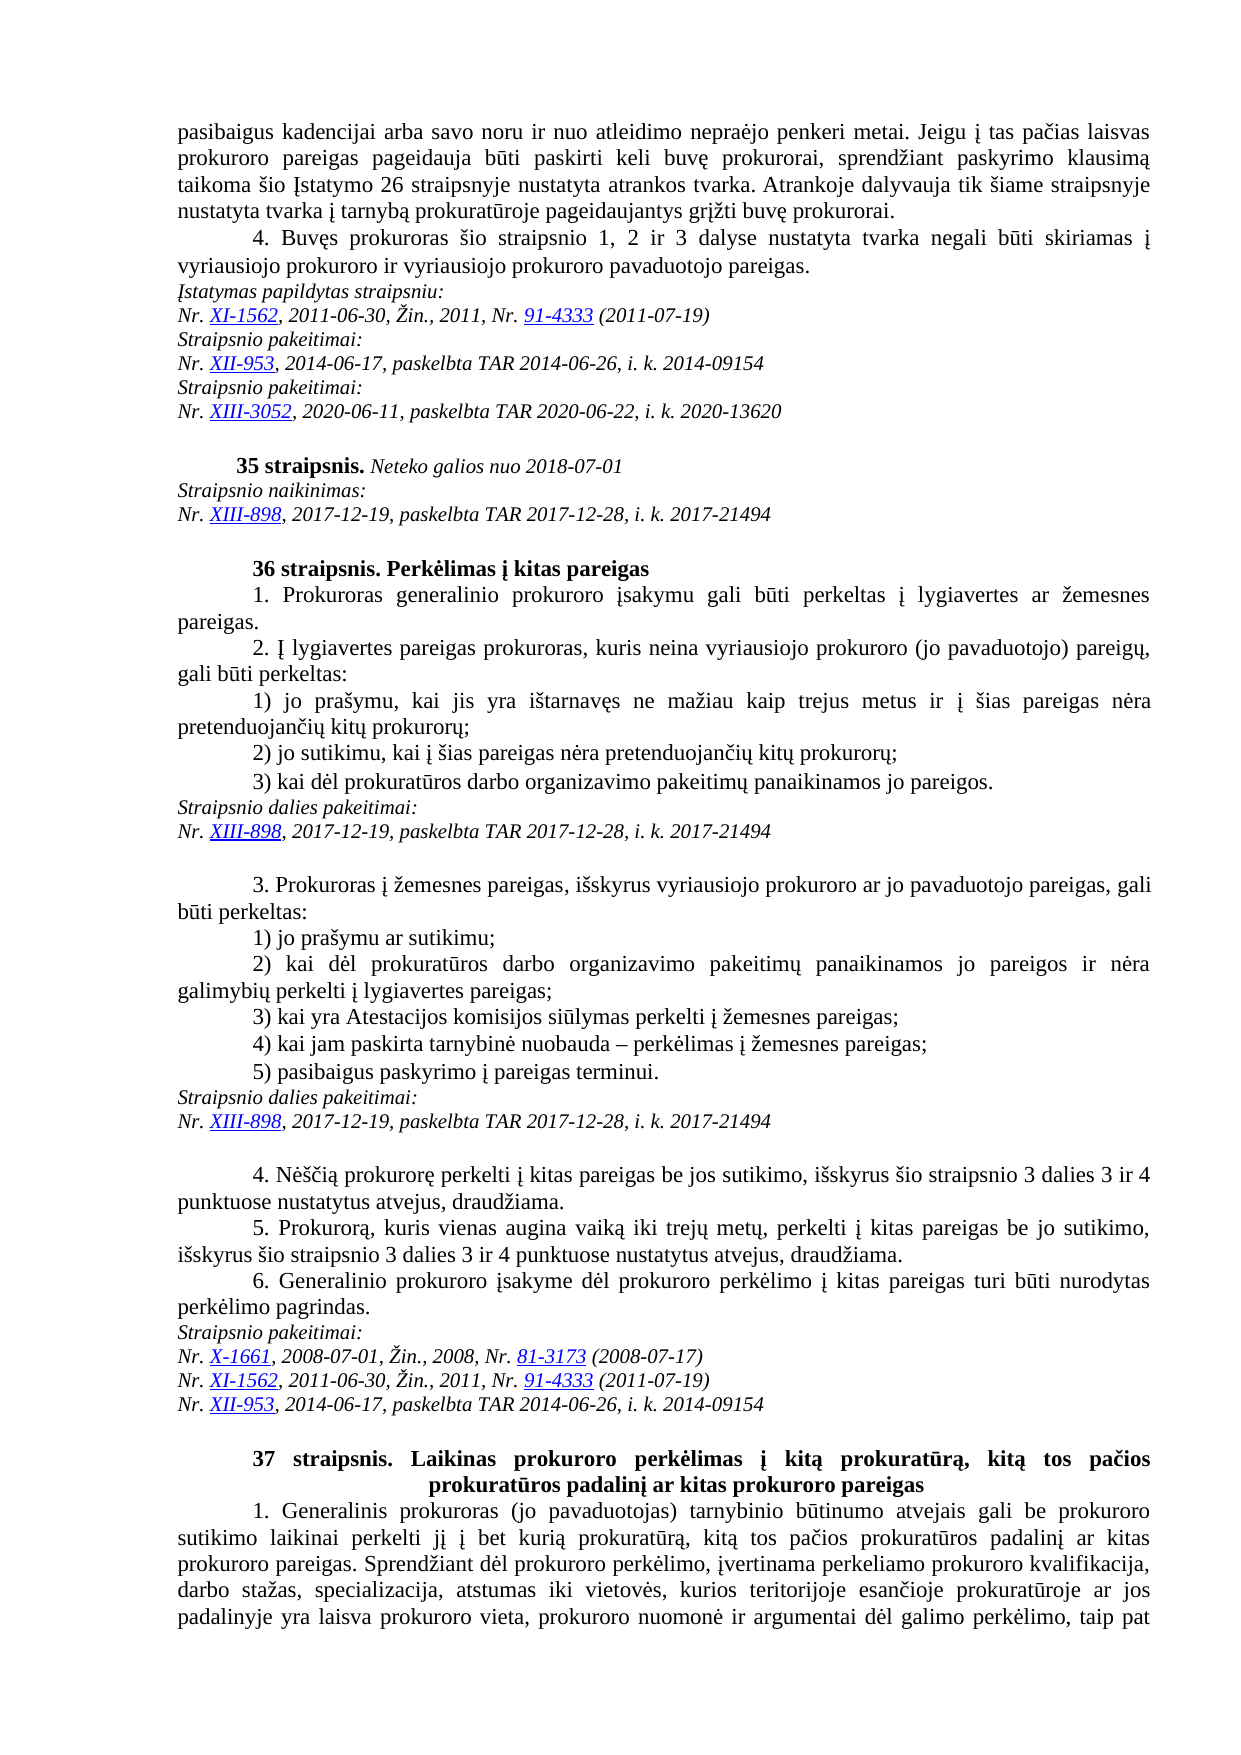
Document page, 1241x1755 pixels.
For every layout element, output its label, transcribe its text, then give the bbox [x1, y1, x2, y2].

text 1) jo prašymu, kai jis yra ištarnavęs ne mažiau kaip trejus metus ir į šias pareigas nėra pretenduojančių kitų prokurorų; [177, 687, 1152, 739]
text Nr. XII-953, 2014-06-17, paskelbta TAR 2014-06-26, i. k. 2014-09154 [177, 351, 1152, 375]
text Nr. XII-953, 2014-06-17, paskelbta TAR 2014-06-26, i. k. 2014-09154 [177, 1392, 1152, 1416]
text Straipsnio pakeitimai: [177, 375, 1152, 399]
text 2) kai dėl prokuratūros darbo organizavimo pakeitimų panaikinamos jo pareigos ir nėra galimybių perkelti į lygiavertes pareigas; [177, 951, 1152, 1003]
text 4) kai jam paskirta tarnybinė nuobauda – perkėlimas į žemesnes pareigas; [177, 1029, 1152, 1056]
text Straipsnio pakeitimai: [177, 1320, 1152, 1344]
text 1) jo prašymu ar sutikimu; [177, 924, 1152, 951]
text 3) kai yra Atestacijos komisijos siūlymas perkelti į žemesnes pareigas; [177, 1003, 1152, 1029]
text 4. Buvęs prokuroras šio straipsnio 1, 2 ir 3 dalyse nustatyta tvarka negali būti skiriamas į vyriausiojo prokuroro ir vyriausiojo prokuroro pavaduotojo pareigas. [177, 223, 1152, 279]
text Nr. XIII-3052, 2020-06-11, paskelbta TAR 2020-06-22, i. k. 2020-13620 [177, 399, 1152, 423]
text 1. Generalinis prokuroras (jo pavaduotojas) tarnybinio būtinumo atvejais gali be prokuroro sutikimo laikinai perkelti jį į bet kurią prokuratūrą, kitą tos pačios prokuratūros padalinį ar kitas prokuroro pareigas. Sprendžiant dėl prokuroro perkėlimo, įvertinama perkeliamo prokuroro kvalifikacija, darbo stažas, specializacija, atstumas iki vietovės, kurios teritorijoje esančioje prokuratūroje ar jos padalinyje yra laisva prokuroro vieta, prokuroro nuomonė ir argumentai dėl galimo perkėlimo, taip pat [177, 1497, 1152, 1629]
text Įstatymas papildytas straipsniu: [177, 279, 1152, 303]
text Straipsnio pakeitimai: [177, 327, 1152, 351]
text 6. Generalinio prokuroro įsakyme dėl prokuroro perkėlimo į kitas pareigas turi būti nurodytas perkėlimo pagrindas. [177, 1267, 1152, 1320]
text 5) pasibaigus paskyrimo į pareigas terminui. [177, 1056, 1152, 1085]
text 37 straipsnis. Laikinas prokuroro perkėlimas į kitą prokuratūrą, kitą tos pačios prokuratūros padalinį ar kitas prokuroro pareigas [252, 1445, 1152, 1497]
text pasibaigus kadencijai arba savo noru ir nuo atleidimo nepraėjo penkeri metai. Jeigu į tas pačias laisvas prokuroro pareigas pageidauja būti paskirti keli buvę prokurorai, sprendžiant paskyrimo klausimą taikoma šio Įstatymo 26 straipsnyje nustatyta atrankos tvarka. Atrankoje dalyvauja tik šiame straipsnyje nustatyta tvarka į tarnybą prokuratūroje pageidaujantys grįžti buvę prokurorai. [177, 118, 1152, 223]
text 35 straipsnis. Neteko galios nuo 2018-07-01 [177, 452, 1152, 478]
text Nr. XIII-898, 2017-12-19, paskelbta TAR 2017-12-28, i. k. 2017-21494 [177, 819, 1152, 843]
text 3) kai dėl prokuratūros darbo organizavimo pakeitimų panaikinamos jo pareigos. [177, 766, 1152, 794]
text Nr. X-1661, 2008-07-01, Žin., 2008, Nr. 81-3173 (2008-07-17) [177, 1344, 1152, 1368]
text 3. Prokuroras į žemesnes pareigas, išskyrus vyriausiojo prokuroro ar jo pavaduotojo pareigas, gali būti perkeltas: [177, 871, 1152, 924]
text Straipsnio dalies pakeitimai: [177, 1085, 1152, 1109]
text 4. Nėščią prokurorę perkelti į kitas pareigas be jos sutikimo, išskyrus šio straipsnio 3 dalies 3 ir 4 punktuose nustatytus atvejus, draudžiama. [177, 1162, 1152, 1214]
text Nr. XI-1562, 2011-06-30, Žin., 2011, Nr. 91-4333 (2011-07-19) [177, 1368, 1152, 1392]
text 1. Prokuroras generalinio prokuroro įsakymu gali būti perkeltas į lygiavertes ar žemesnes pareigas. [177, 581, 1152, 634]
text 36 straipsnis. Perkėlimas į kitas pareigas [177, 555, 1152, 581]
text Straipsnio dalies pakeitimai: [177, 794, 1152, 819]
text 2. Į lygiavertes pareigas prokuroras, kuris neina vyriausiojo prokuroro (jo pavaduotojo) pareigų, gali būti perkeltas: [177, 634, 1152, 687]
text Nr. XIII-898, 2017-12-19, paskelbta TAR 2017-12-28, i. k. 2017-21494 [177, 1109, 1152, 1133]
text 2) jo sutikimu, kai į šias pareigas nėra pretenduojančių kitų prokurorų; [177, 739, 1152, 766]
text 5. Prokurorą, kuris vienas augina vaiką iki trejų metų, perkelti į kitas pareigas be jo sutikimo, išskyrus šio straipsnio 3 dalies 3 ir 4 punktuose nustatytus atvejus, draudžiama. [177, 1214, 1152, 1267]
text Straipsnio naikinimas: [177, 478, 1152, 502]
text Nr. XIII-898, 2017-12-19, paskelbta TAR 2017-12-28, i. k. 2017-21494 [177, 502, 1152, 526]
text Nr. XI-1562, 2011-06-30, Žin., 2011, Nr. 91-4333 (2011-07-19) [177, 303, 1152, 327]
